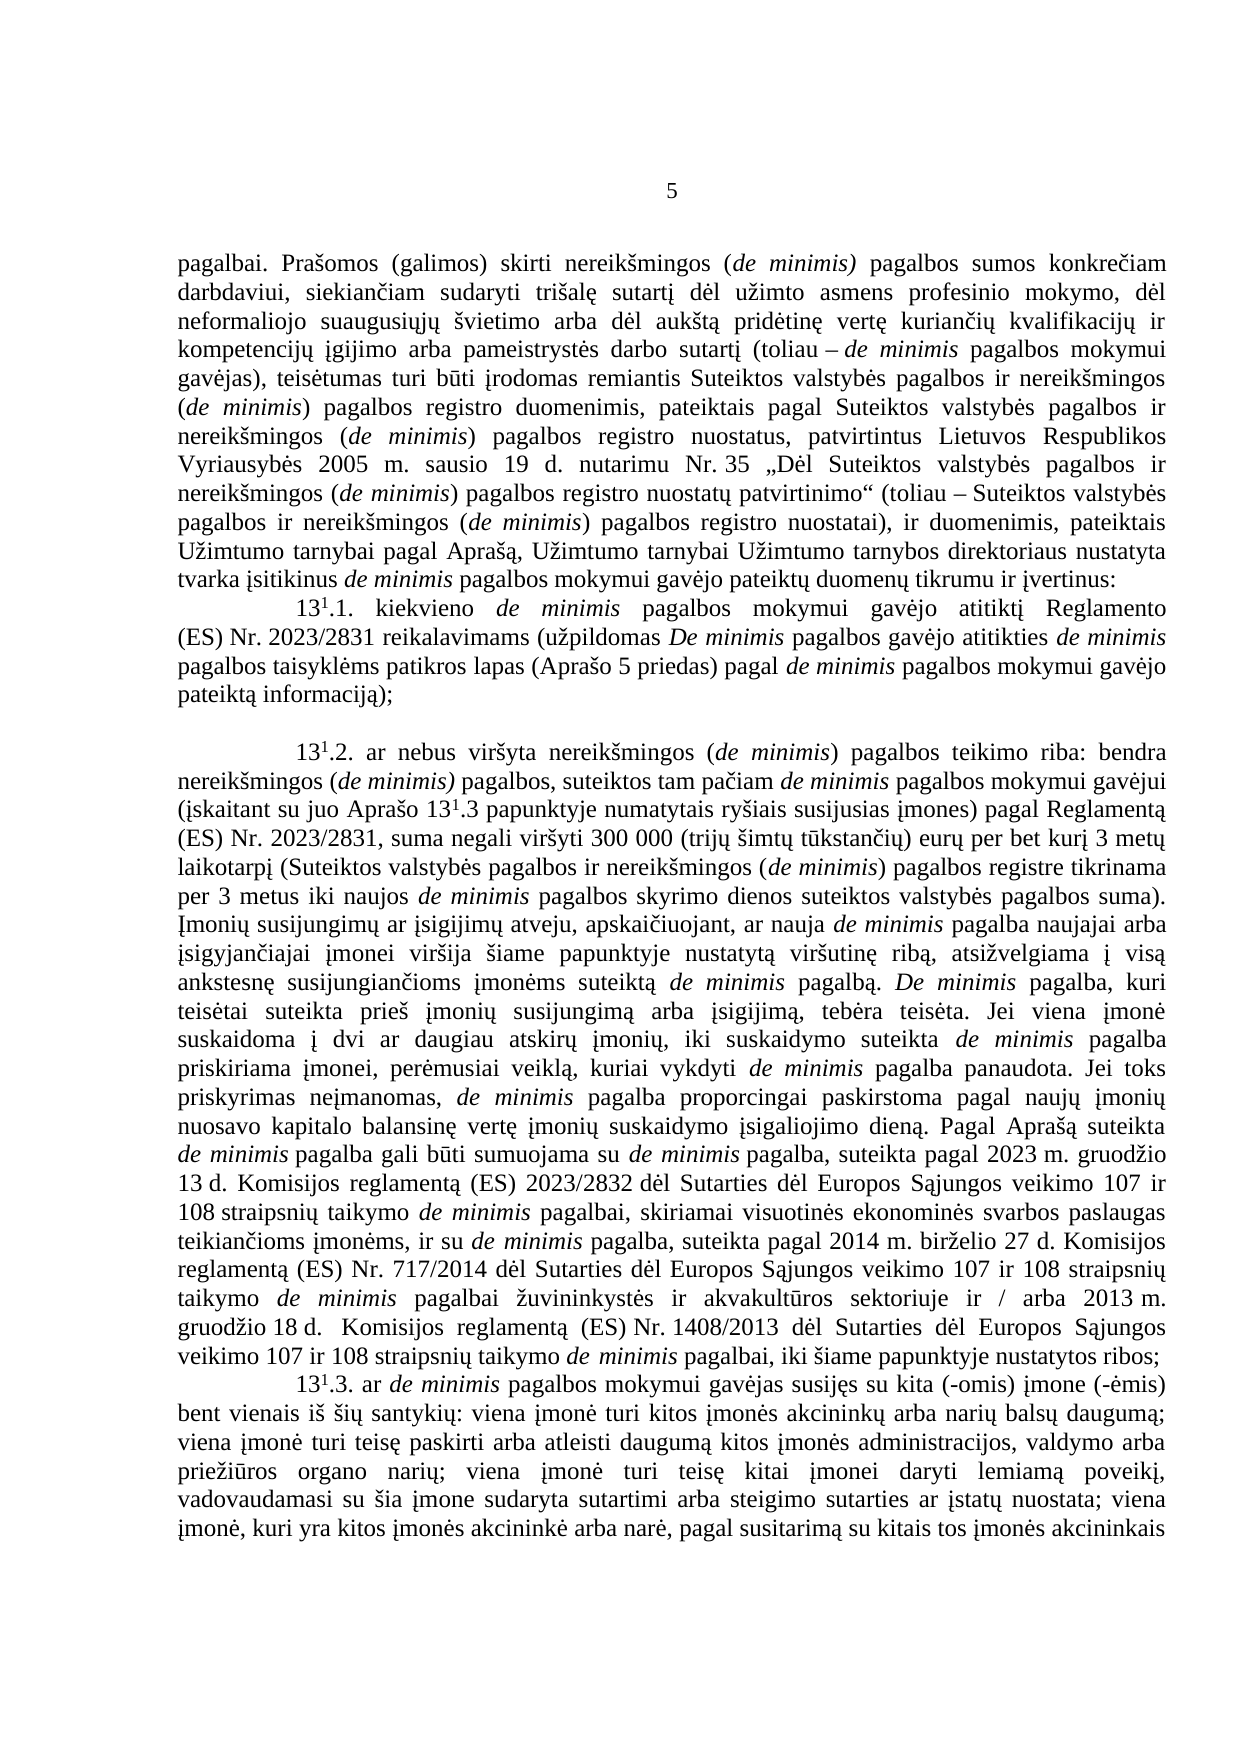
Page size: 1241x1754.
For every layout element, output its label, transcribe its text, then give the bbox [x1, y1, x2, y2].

text 131.2. ar nebus viršyta nereikšmingos (de minimis) pagalbos teikimo riba: bendra nereikšmingos (de minimis) pagalbos, suteiktos tam pačiam de minimis pagalbos mokymui gavėjui (įskaitant su juo Aprašo 131.3 papunktyje numatytais ryšiais susijusias įmones) pagal Reglamentą (ES) Nr. 2023/2831, suma negali viršyti 300 000 (trijų šimtų tūkstančių) eurų per bet kurį 3 metų laikotarpį (Suteiktos valstybės pagalbos ir nereikšmingos (de minimis) pagalbos registre tikrinama per 3 metus iki naujos de minimis pagalbos skyrimo dienos suteiktos valstybės pagalbos suma). Įmonių susijungimų ar įsigijimų atveju, apskaičiuojant, ar nauja de minimis pagalba naujajai arba įsigyjančiajai įmonei viršija šiame papunktyje nustatytą viršutinę ribą, atsižvelgiama į visą ankstesnę susijungiančioms įmonėms suteiktą de minimis pagalbą. De minimis pagalba, kuri teisėtai suteikta prieš įmonių susijungimą arba įsigijimą, tebėra teisėta. Jei viena įmonė suskaidoma į dvi ar daugiau atskirų įmonių, iki suskaidymo suteikta de minimis pagalba priskiriama įmonei, perėmusiai veiklą, kuriai vykdyti de minimis pagalba panaudota. Jei toks priskyrimas neįmanomas, de minimis pagalba proporcingai paskirstoma pagal naujų įmonių nuosavo kapitalo balansinę vertę įmonių suskaidymo įsigaliojimo dieną. Pagal Aprašą suteikta de minimis pagalba gali būti sumuojama su de minimis pagalba, suteikta pagal 2023 m. gruodžio 13 d. Komisijos reglamentą (ES) 2023/2832 dėl Sutarties dėl Europos Sąjungos veikimo 107 ir 108 straipsnių taikymo de minimis pagalbai, skiriamai visuotinės ekonominės svarbos paslaugas teikiančioms įmonėms, ir su de minimis pagalba, suteikta pagal 2014 m. birželio 27 d. Komisijos reglamentą (ES) Nr. 717/2014 dėl Sutarties dėl Europos Sąjungos veikimo 107 ir 108 straipsnių taikymo de minimis pagalbai žuvininkystės ir akvakultūros sektoriuje ir / arba 2013 m. gruodžio 18 d. Komisijos reglamentą (ES) Nr. 1408/2013 dėl Sutarties dėl Europos Sąjungos veikimo 107 ir 108 straipsnių taikymo de minimis pagalbai, iki šiame papunktyje nustatytos ribos; [177, 737, 1167, 1369]
text pagalbai. Prašomos (galimos) skirti nereikšmingos (de minimis) pagalbos sumos konkrečiam darbdaviui, siekiančiam sudaryti trišalę sutartį dėl užimto asmens profesinio mokymo, dėl neformaliojo suaugusiųjų švietimo arba dėl aukštą pridėtinę vertę kuriančių kvalifikacijų ir kompetencijų įgijimo arba pameistrystės darbo sutartį (toliau – de minimis pagalbos mokymui gavėjas), teisėtumas turi būti įrodomas remiantis Suteiktos valstybės pagalbos ir nereikšmingos (de minimis) pagalbos registro duomenimis, pateiktais pagal Suteiktos valstybės pagalbos ir nereikšmingos (de minimis) pagalbos registro nuostatus, patvirtintus Lietuvos Respublikos Vyriausybės 2005 m. sausio 19 d. nutarimu Nr. 35 „Dėl Suteiktos valstybės pagalbos ir nereikšmingos (de minimis) pagalbos registro nuostatų patvirtinimo“ (toliau – Suteiktos valstybės pagalbos ir nereikšmingos (de minimis) pagalbos registro nuostatai), ir duomenimis, pateiktais Užimtumo tarnybai pagal Aprašą, Užimtumo tarnybai Užimtumo tarnybos direktoriaus nustatyta tvarka įsitikinus de minimis pagalbos mokymui gavėjo pateiktų duomenų tikrumu ir įvertinus: [177, 248, 1167, 593]
text 131.1. kiekvieno de minimis pagalbos mokymui gavėjo atitiktį Reglamento (ES) Nr. 2023/2831 reikalavimams (užpildomas De minimis pagalbos gavėjo atitikties de minimis pagalbos taisyklėms patikros lapas (Aprašo 5 priedas) pagal de minimis pagalbos mokymui gavėjo pateiktą informaciją); [177, 593, 1167, 708]
text 131.3. ar de minimis pagalbos mokymui gavėjas susijęs su kita (-omis) įmone (-ėmis) bent vienais iš šių santykių: viena įmonė turi kitos įmonės akcininkų arba narių balsų daugumą; viena įmonė turi teisę paskirti arba atleisti daugumą kitos įmonės administracijos, valdymo arba priežiūros organo narių; viena įmonė turi teisę kitai įmonei daryti lemiamą poveikį, vadovaudamasi su šia įmone sudaryta sutartimi arba steigimo sutarties ar įstatų nuostata; viena įmonė, kuri yra kitos įmonės akcininkė arba narė, pagal susitarimą su kitais tos įmonės akcininkais [177, 1369, 1167, 1542]
